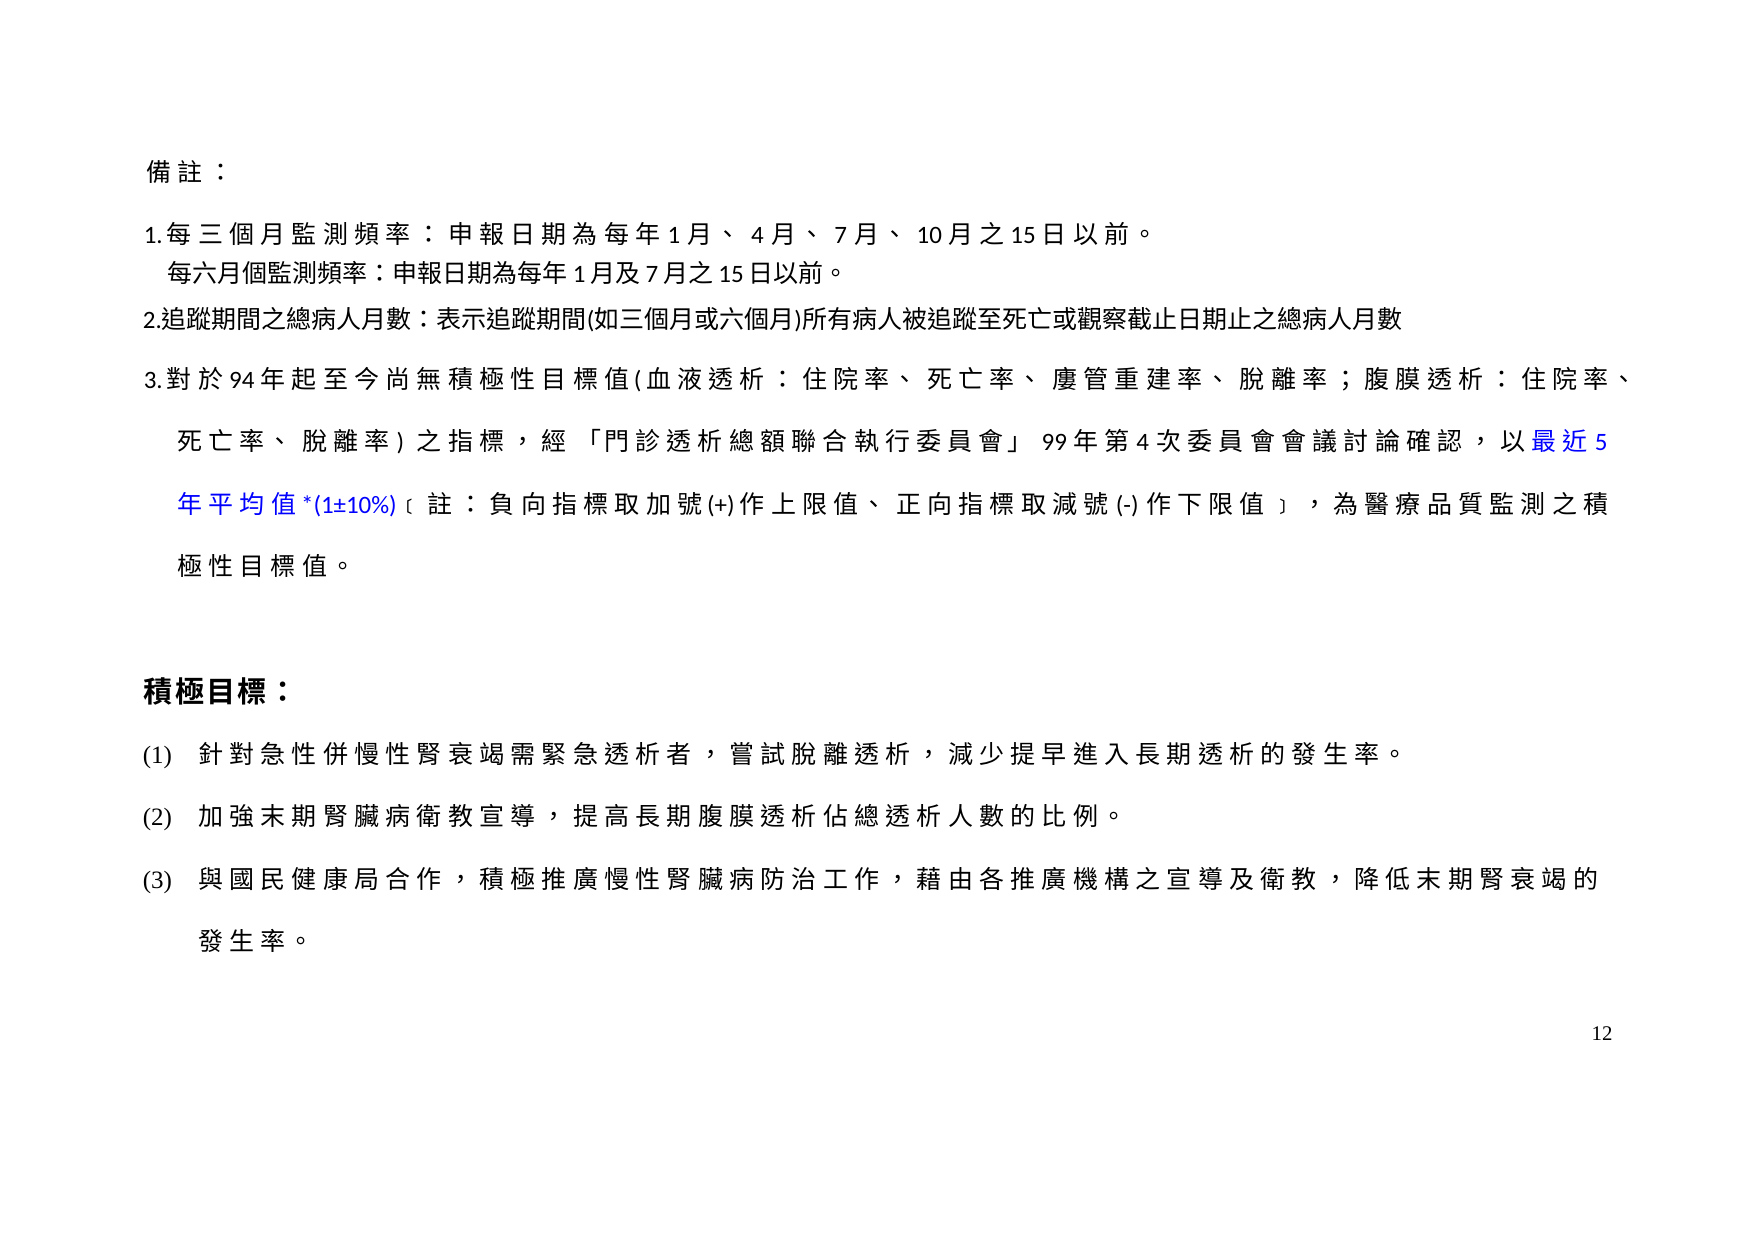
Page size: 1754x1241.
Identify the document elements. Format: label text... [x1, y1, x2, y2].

list 與國民健康局合作，積極推廣慢性腎臟病防治工作，藉由各推廣機構之宣導及衛教，降低末期腎衰竭的發生率。 [143, 836, 1611, 961]
text 1.每三個月監測頻率：申報日期為每年1月、4月、7月、10月之15日以前。 [143, 191, 1611, 254]
list 針對急性併慢性腎衰竭需緊急透析者，嘗試脫離透析，減少提早進入長期透析的發生率。 [143, 711, 1611, 773]
list 加強末期腎臟病衛教宣導，提高長期腹膜透析佔總透析人數的比例。 [143, 773, 1611, 836]
text 每六月個監測頻率：申報日期為每年1月及7月之15日以前。 [168, 254, 1611, 290]
text 積極目標： [143, 648, 1611, 711]
text 2.追蹤期間之總病人月數：表示追蹤期間(如三個月或六個月)所有病人被追蹤至死亡或觀察截止日期止之總病人月數 [143, 299, 1611, 336]
text 3.對於94年起至今尚無積極性目標值(血液透析：住院率、死亡率、廔管重建率、脫離率；腹膜透析：住院率、死亡率、脫離率) 之指標，經「門診透析總額聯合執行委員會」99年第4次委員會會議討論確認，以最近5年平均值*(1±10%)﹝註：負向指標取加號(+)作上限值、正向指標取減號(-)作下限值﹞，為醫療品質監測之積極性目標值。 [143, 336, 1611, 586]
text 備註： [143, 129, 1611, 191]
